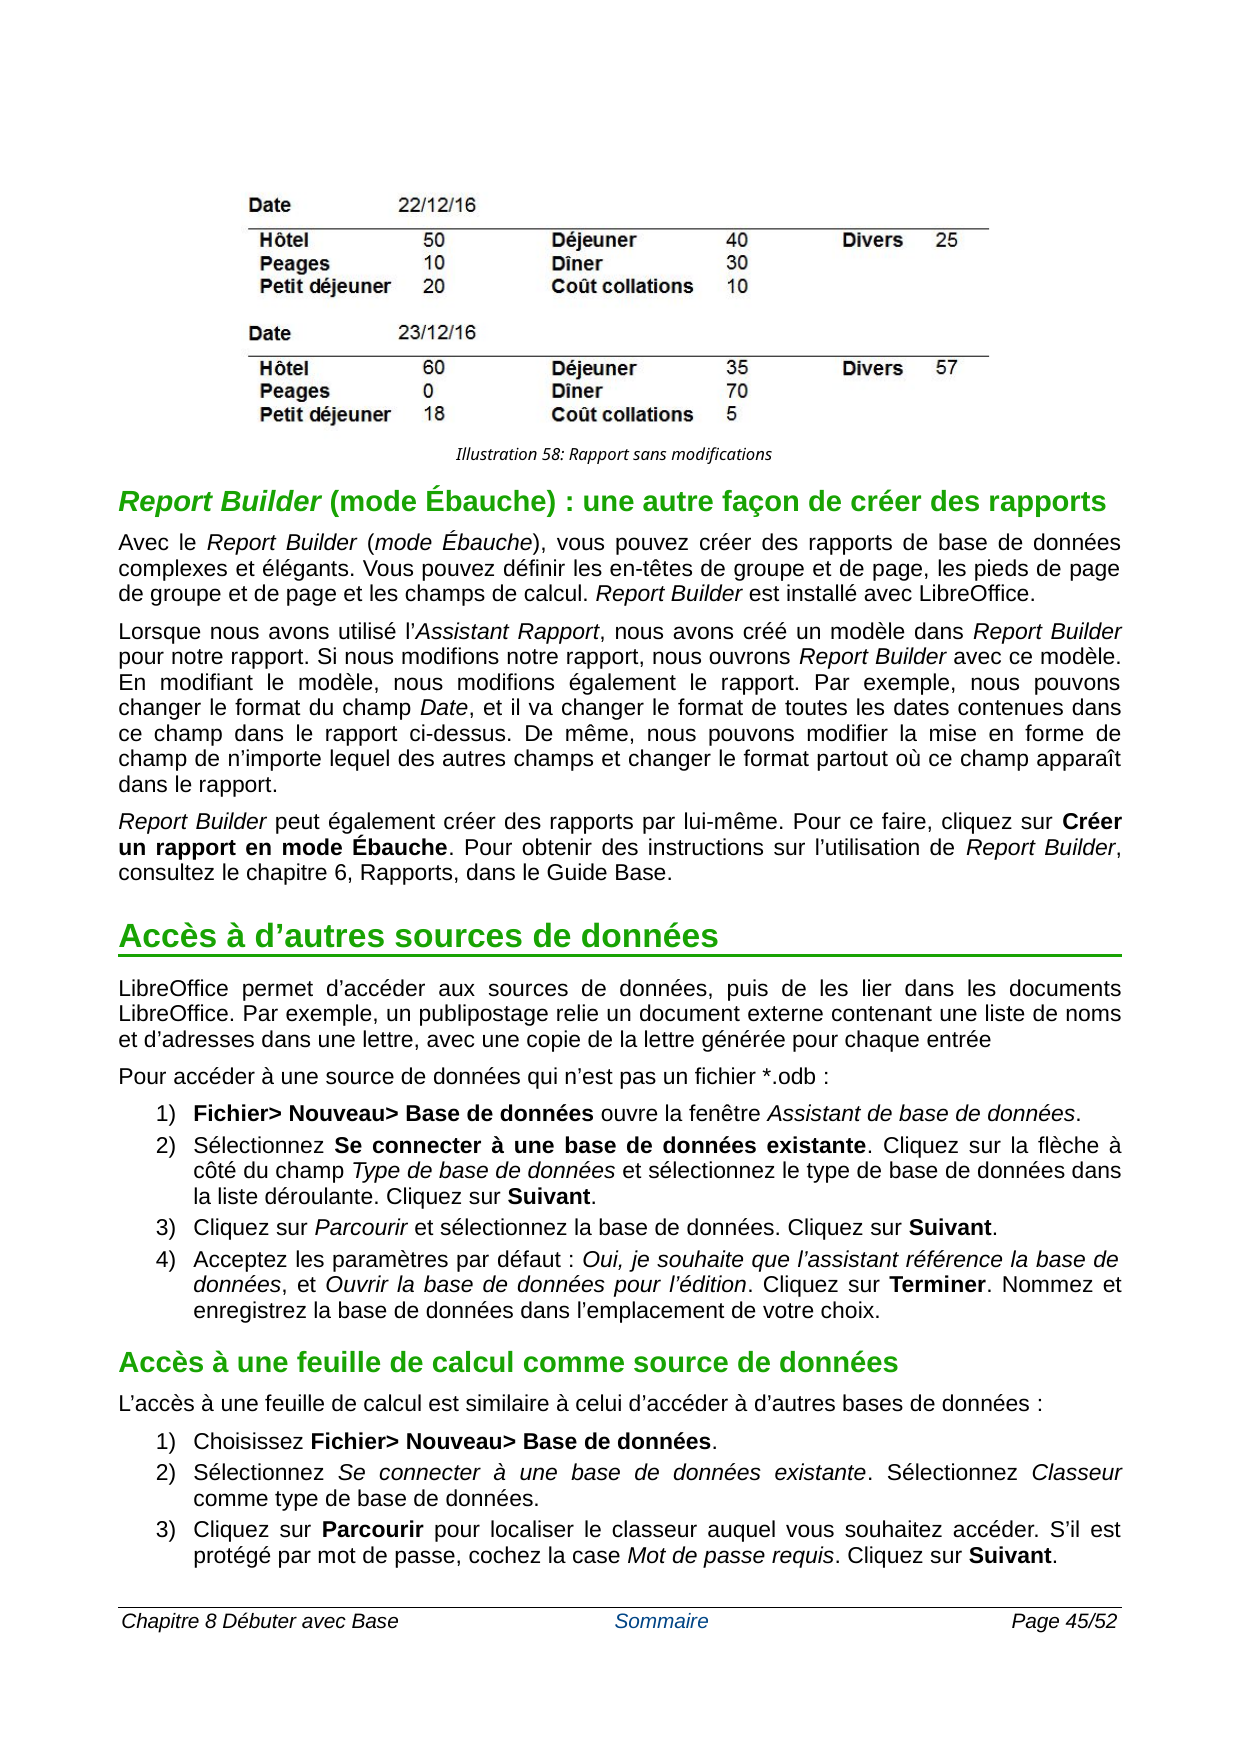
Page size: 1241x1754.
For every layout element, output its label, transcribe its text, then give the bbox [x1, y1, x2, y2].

list Choisissez Fichier> Nouveau> Base de données. [156, 1428, 1122, 1454]
text L’accès à une feuille de calcul est similaire à celui d’accéder à d’autres bases de données : [118, 1391, 1122, 1417]
list Cliquez sur Parcourir et sélectionnez la base de données. Cliquez sur Suivant. [156, 1215, 1122, 1241]
list Sélectionnez Se connecter à une base de données existante. Cliquez sur la flèche à côté du champ Type de base de données et sélectionnez le type de base de données dans la liste déroulante. Cliquez sur Suivant. [156, 1132, 1122, 1209]
text Pour accéder à une source de données qui n’est pas un fichier *.odb : [118, 1064, 1122, 1089]
text Illustration 58: Rapport sans modifications [246, 442, 984, 465]
subtitle Accès à une feuille de calcul comme source de données [118, 1346, 1122, 1379]
subtitle Accès à d’autres sources de données [118, 917, 1122, 954]
text LibreOffice permet d’accéder aux sources de données, puis de les lier dans les documents LibreOffice. Par exemple, un publipostage relie un document externe contenant une liste de noms et d’adresses dans une lettre, avec une copie de la lettre générée pour chaque entrée [118, 975, 1122, 1052]
subtitle Report Builder (mode Ébauche) : une autre façon de créer des rapports [118, 173, 1122, 518]
text Avec le Report Builder (mode Ébauche), vous pouvez créer des rapports de base de données complexes et élégants. Vous pouvez définir les en-têtes de groupe et de page, les pieds de page de groupe et de page et les champs de calcul. Report Builder est installé avec LibreOffice. [118, 530, 1122, 607]
list Acceptez les paramètres par défaut : Oui, je souhaite que l’assistant référence la base de données, et Ouvrir la base de données pour l’édition. Cliquez sur Terminer. Nommez et enregistrez la base de données dans l’emplacement de votre choix. [156, 1246, 1122, 1323]
picture [241, 176, 990, 442]
text Report Builder peut également créer des rapports par lui-même. Pour ce faire, cliquez sur Créer un rapport en mode Ébauche. Pour obtenir des instructions sur l’utilisation de Report Builder, consultez le chapitre 6, Rapports, dans le Guide Base. [118, 809, 1122, 885]
list Fichier> Nouveau> Base de données ouvre la fenêtre Assistant de base de données. [156, 1101, 1122, 1127]
list Cliquez sur Parcourir pour localiser le classeur auquel vous souhaitez accéder. S’il est protégé par mot de passe, cochez la case Mot de passe requis. Cliquez sur Suivant. [156, 1517, 1122, 1568]
list Sélectionnez Se connecter à une base de données existante. Sélectionnez Classeur comme type de base de données. [156, 1460, 1122, 1511]
